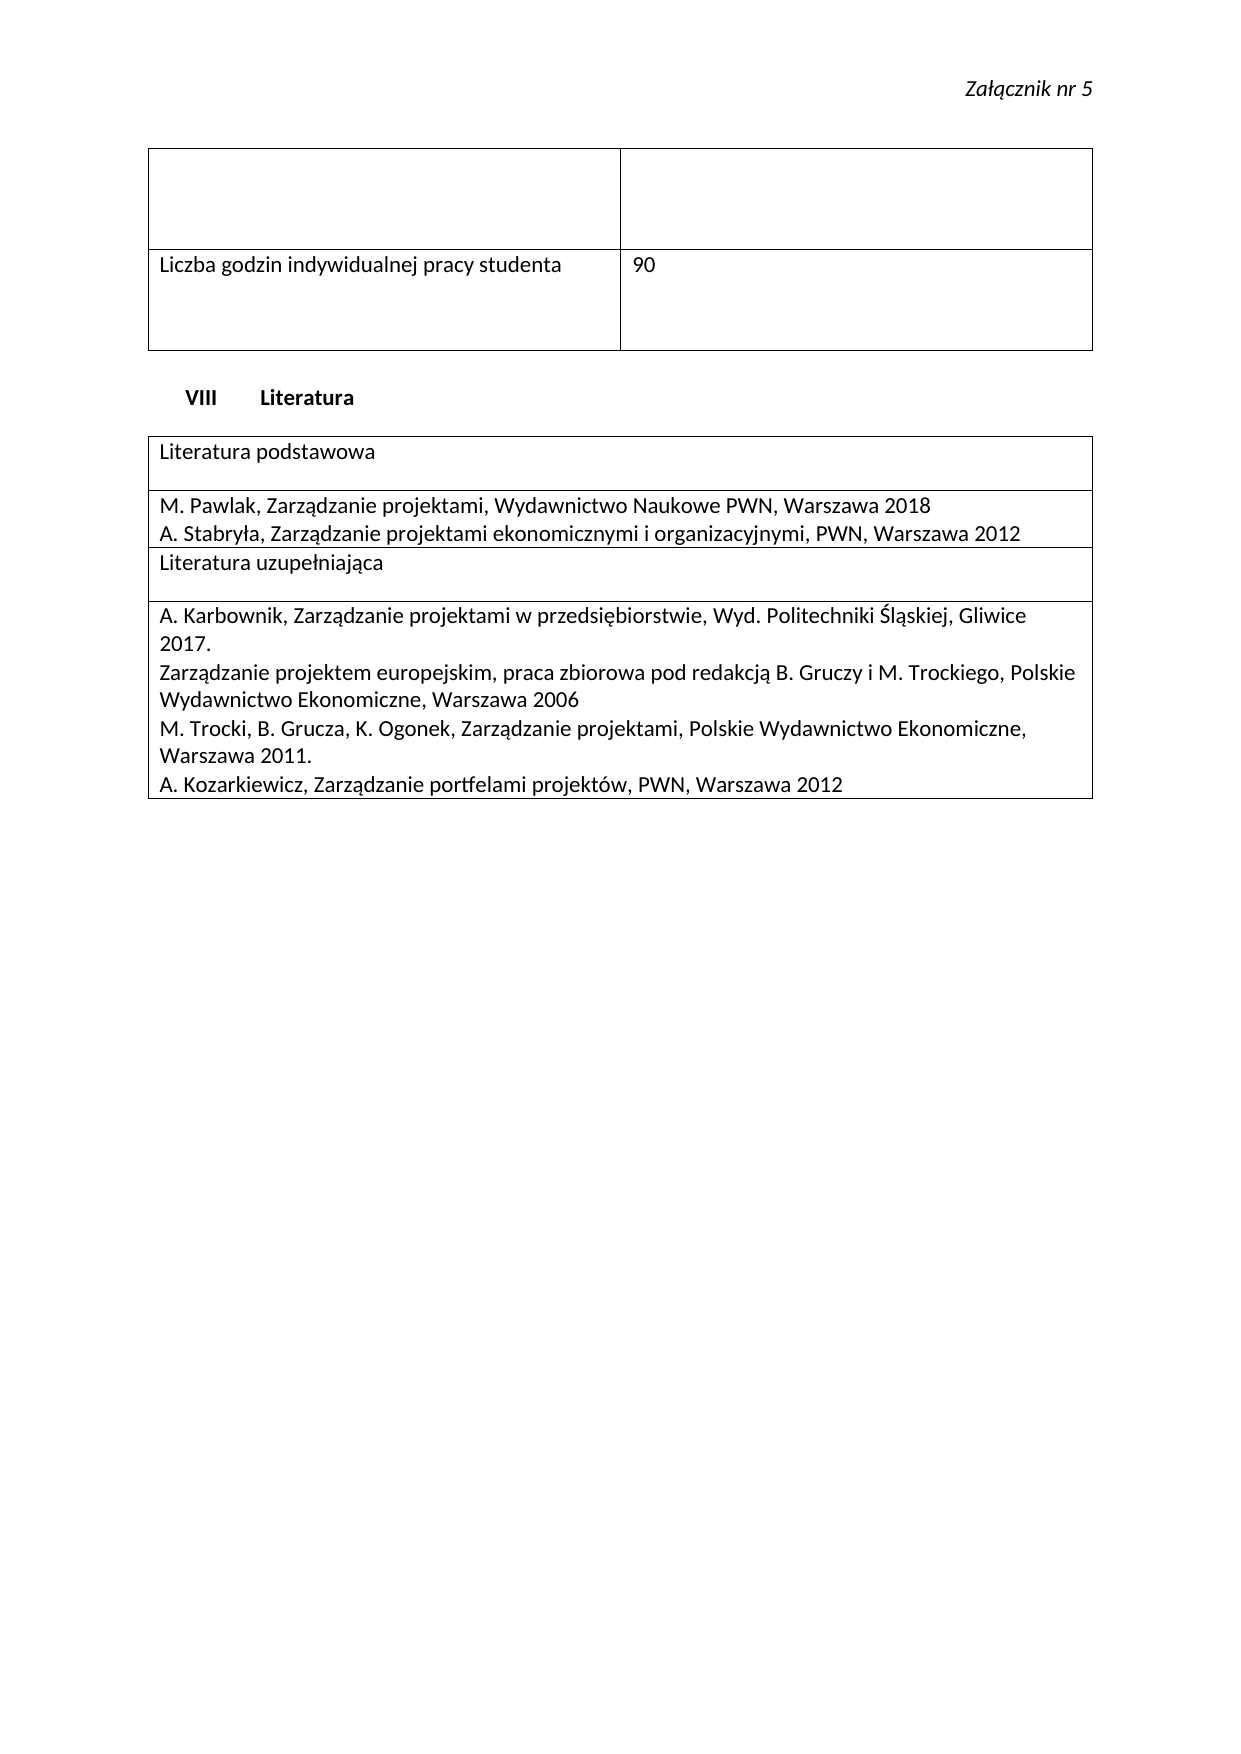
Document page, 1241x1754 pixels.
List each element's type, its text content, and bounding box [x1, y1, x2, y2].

table_cell [149, 149, 620, 249]
table_cell [621, 149, 1092, 249]
table_cell Literatura uzupełniająca [149, 548, 1092, 601]
table_header Literatura podstawowa [149, 437, 1092, 490]
table_cell Liczba godzin indywidualnej pracy studenta [149, 250, 620, 350]
table_cell 90 [621, 250, 1092, 350]
table_cell A. Karbownik, Zarządzanie projektami w przedsiębiorstwie, Wyd. Politechniki Śląskiej, Gliwice 2017. Zarządzanie projektem europejskim, praca zbiorowa pod redakcją B. Gruczy i M. Trockiego, Polskie Wydawnictwo Ekonomiczne, Warszawa 2006 M. Trocki, B. Grucza, K. Ogonek, Zarządzanie projektami, Polskie Wydawnictwo Ekonomiczne, Warszawa 2011. A. Kozarkiewicz, Zarządzanie portfelami projektów, PWN, Warszawa 2012 [149, 602, 1092, 798]
list Literatura [185, 383, 1093, 411]
table_cell M. Pawlak, Zarządzanie projektami, Wydawnictwo Naukowe PWN, Warszawa 2018 A. Stabryła, Zarządzanie projektami ekonomicznymi i organizacyjnymi, PWN, Warszawa 2012 [149, 491, 1092, 547]
